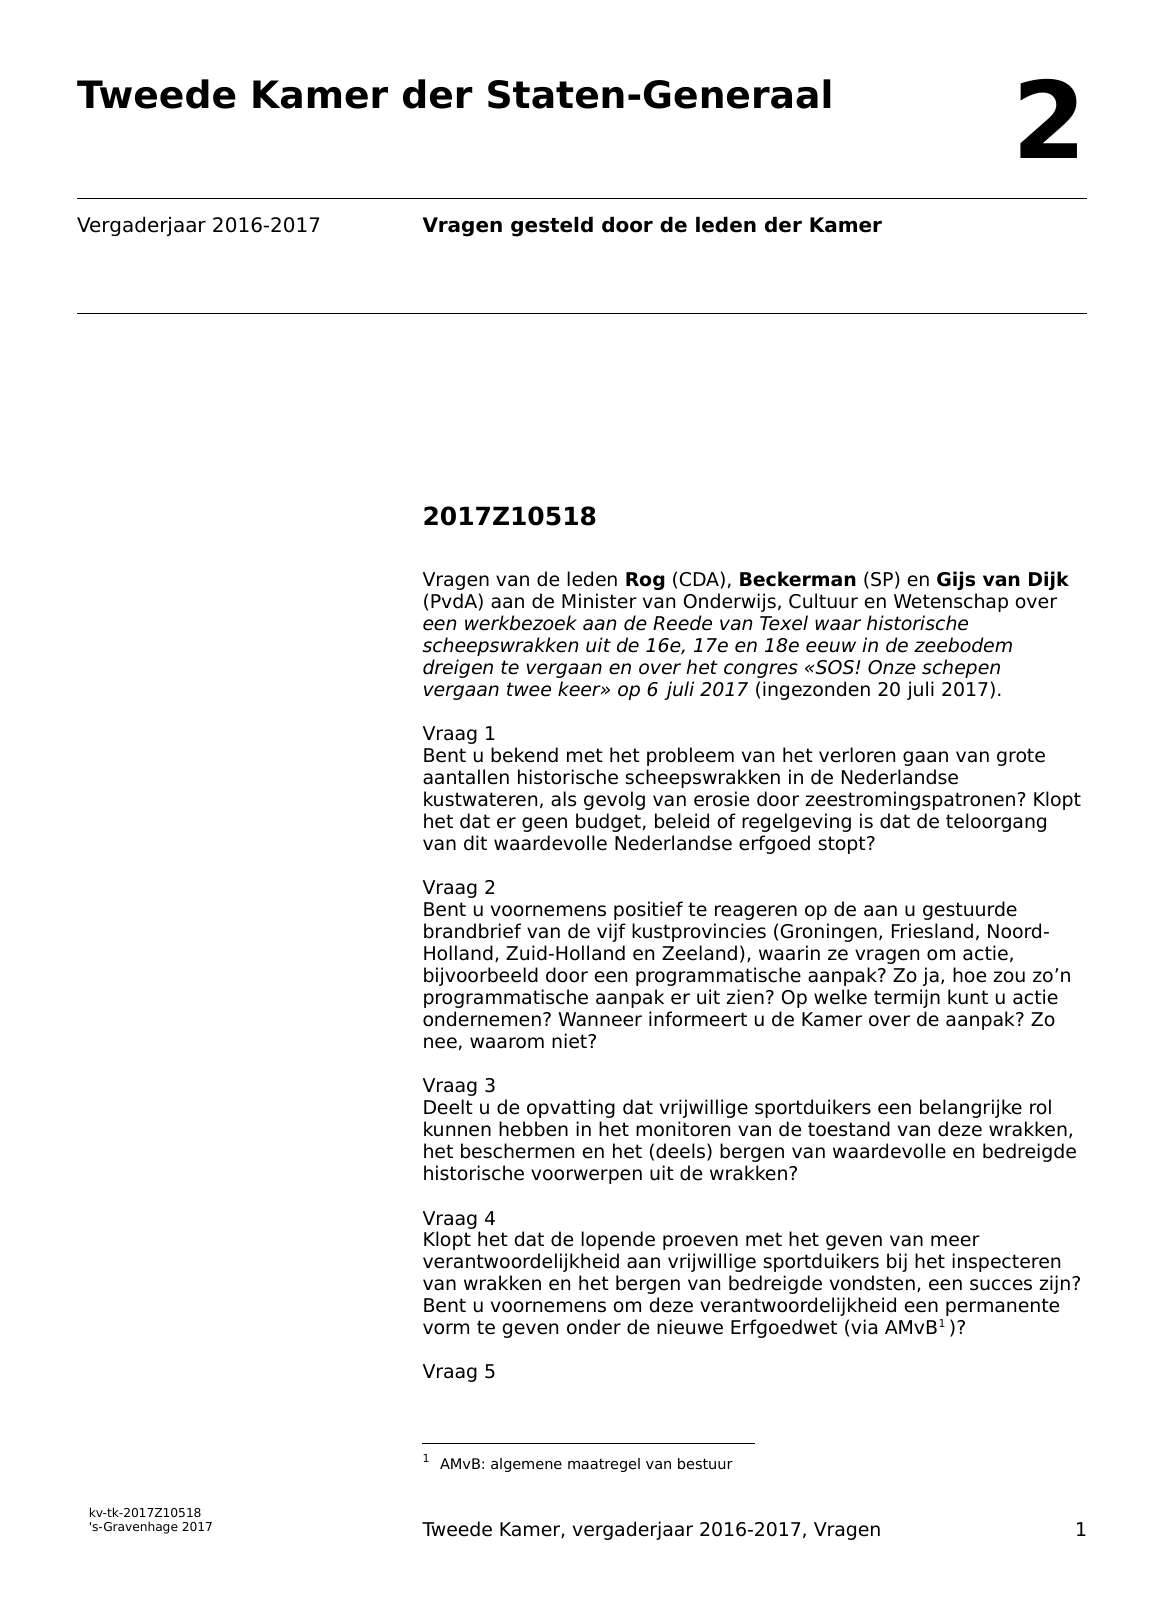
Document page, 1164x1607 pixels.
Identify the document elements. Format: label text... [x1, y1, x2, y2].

table_header Tweede Kamer der Staten-Generaal [77, 59, 886, 198]
table_header 2 [886, 59, 1087, 198]
text Bent u bekend met het probleem van het verloren gaan van grote aantallen historische scheepswrakken in de Nederlandse kustwateren, als gevolg van erosie door zeestromingspatronen? Klopt het dat er geen budget, beleid of regelgeving is dat de teloorgang van dit waardevolle Nederlandse erfgoed stopt? [422, 745, 1087, 855]
text Vragen van de leden Rog (CDA), Beckerman (SP) en Gijs van Dijk (PvdA) aan de Minister van Onderwijs, Cultuur en Wetenschap over een werkbezoek aan de Reede van Texel waar historische scheepswrakken uit de 16e, 17e en 18e eeuw in de zeebodem dreigen te vergaan en over het congres «SOS! Onze schepen vergaan twee keer» op 6 juli 2017 (ingezonden 20 juli 2017). [422, 569, 1087, 701]
text Vraag 2 [422, 877, 1087, 899]
text Vraag 5 [422, 1361, 1087, 1383]
text Klopt het dat de lopende proeven met het geven van meer verantwoordelijkheid aan vrijwillige sportduikers bij het inspecteren van wrakken en het bergen van bedreigde vondsten, een succes zijn? Bent u voornemens om deze verantwoordelijkheid een permanente vorm te geven onder de nieuwe Erfgoedwet (via AMvB)? [422, 1229, 1087, 1339]
text 's-Gravenhage 2017 [88, 1520, 323, 1534]
table_cell Vragen gesteld door de leden der Kamer [422, 199, 1087, 313]
text Vraag 3 [422, 1075, 1087, 1097]
text kv-tk-2017Z10518 [88, 1506, 323, 1520]
text Vraag 4 [422, 1207, 1087, 1229]
text 2017Z10518 [422, 502, 1087, 531]
text Bent u voornemens positief te reageren op de aan u gestuurde brandbrief van de vijf kustprovincies (Groningen, Friesland, Noord-Holland, Zuid-Holland en Zeeland), waarin ze vragen om actie, bijvoorbeeld door een programmatische aanpak? Zo ja, hoe zou zo’n programmatische aanpak er uit zien? Op welke termijn kunt u actie ondernemen? Wanneer informeert u de Kamer over de aanpak? Zo nee, waarom niet? [422, 899, 1087, 1053]
table_cell Vergaderjaar 2016-2017 [77, 199, 422, 313]
text Deelt u de opvatting dat vrijwillige sportduikers een belangrijke rol kunnen hebben in het monitoren van de toestand van deze wrakken, het beschermen en het (deels) bergen van waardevolle en bedreigde historische voorwerpen uit de wrakken? [422, 1097, 1087, 1185]
text AMvB: algemene maatregel van bestuur [422, 1452, 1087, 1474]
text Vraag 1 [422, 723, 1087, 745]
